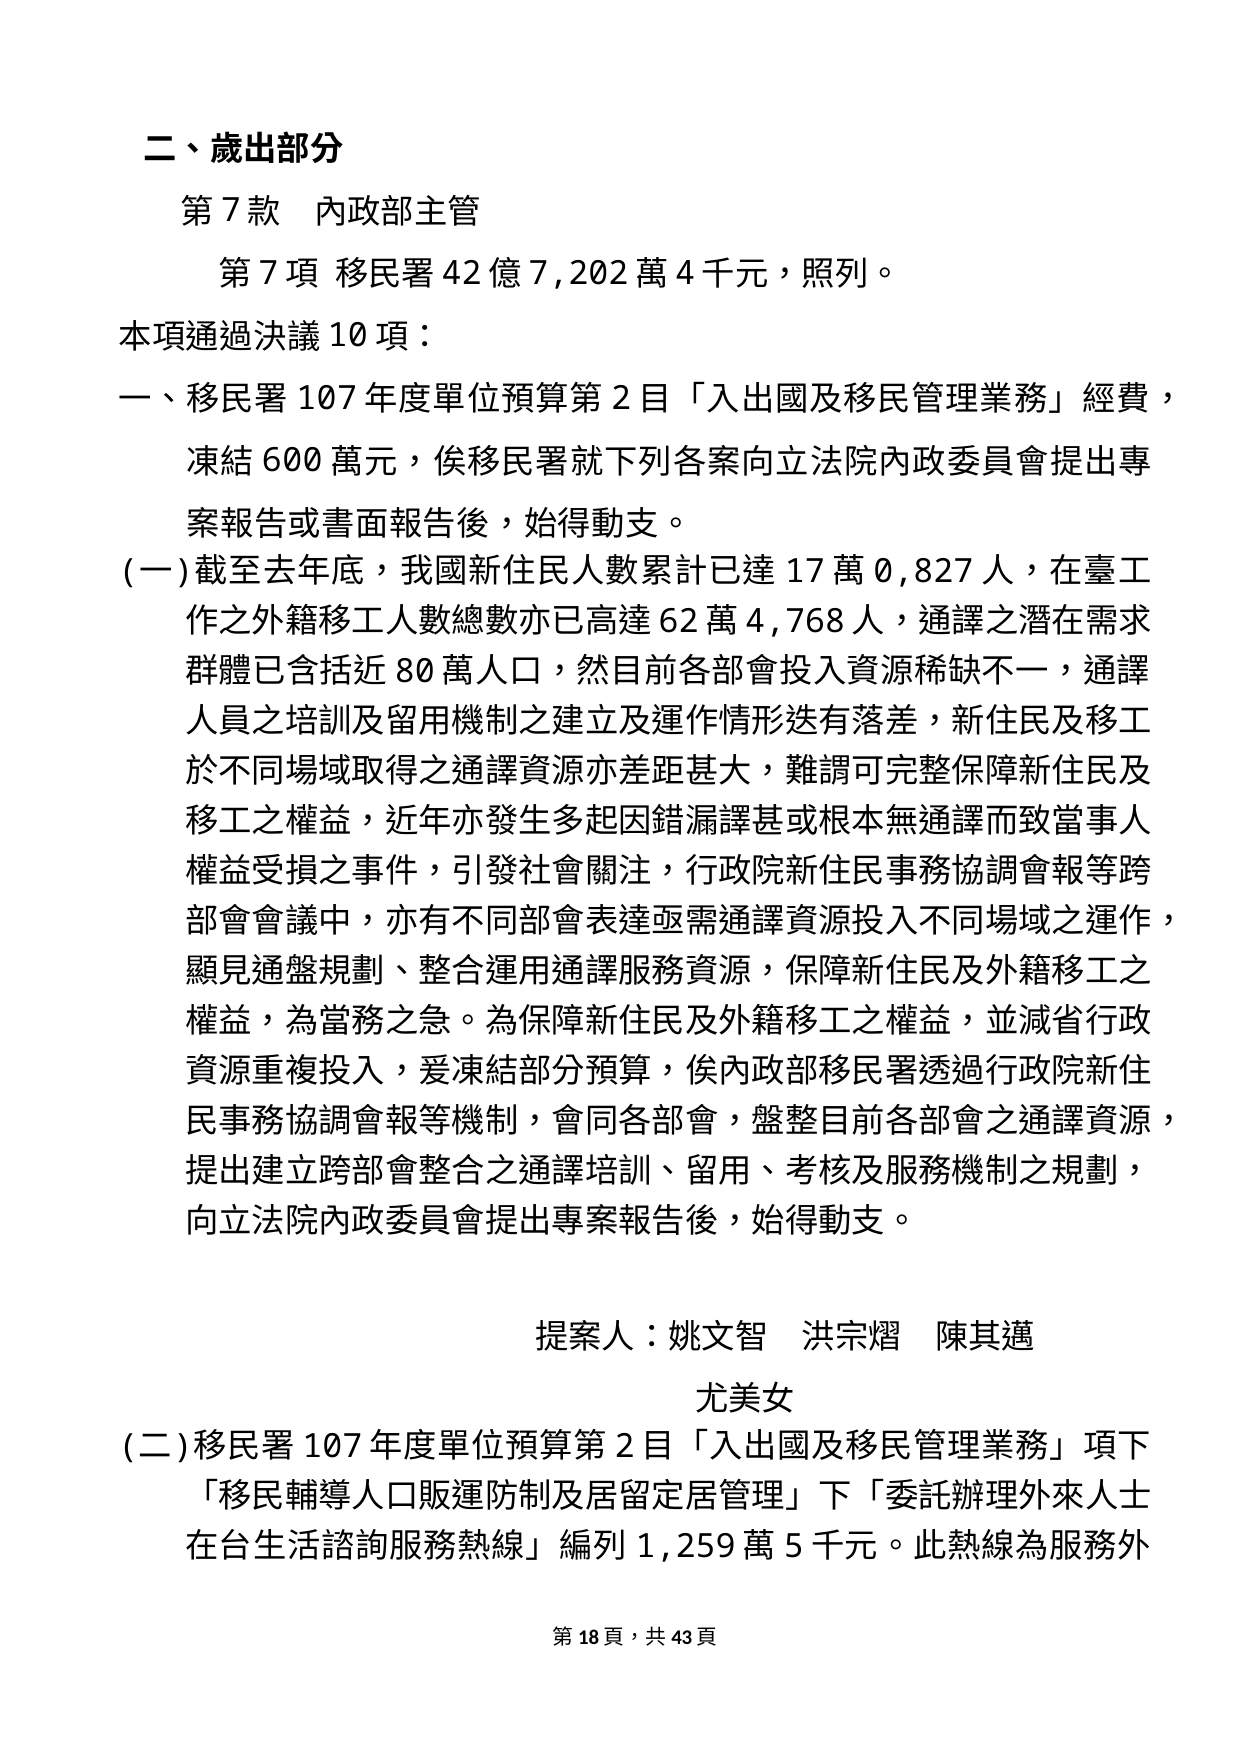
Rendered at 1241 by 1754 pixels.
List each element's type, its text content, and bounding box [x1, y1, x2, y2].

text 第7項 移民署42億7,202萬4千元，照列。 [218, 229, 1152, 292]
text 本項通過決議10項： [118, 292, 1152, 354]
text (二)移民署107年度單位預算第2目「入出國及移民管理業務」項下「移民輔導人口販運防制及居留定居管理」下「委託辦理外來人士在台生活諮詢服務熱線」編列1,259萬5千元。此熱線為服務外國人及外籍配偶在台生活需求及生活適應方面之諮詢服務，並號稱提供中文、英文、日文、越南、印尼、泰國、柬埔寨等7國語言之通譯服務。然據查，此7種語言僅有中、英、日提供24小時、全年無休之服務；而越南語只有平日上班時間；印尼語、泰國語及柬埔寨語更是只有平日下午，服務能量顯然不足。查勞動部勞動力發展署98年起建置「1955外籍勞工24小時諮詢保護專線」，提供中文、英文、泰語、印尼語、越南語5種語言諮詢，卻能做到24小時、全年無休之服務。移民署的服務熱線開通已至少10年，東南亞相關的語言服務時段卻僅限於一般民眾較不方便的上班時段，甚至大部分東南亞語言服務一天只有4個小時，顯然無法滿足民眾需求。爰此，凍結部分預算，俟移民署針對如何分年度延長東南亞語言諮詢服務熱線服務時間，向立法院內政委員會提出專案報告後，始得動支。 [118, 1417, 1152, 1567]
text 二、歲出部分 [143, 104, 1157, 167]
text (一)截至去年底，我國新住民人數累計已達17萬0,827人，在臺工作之外籍移工人數總數亦已高達62萬4,768人，通譯之潛在需求群體已含括近80萬人口，然目前各部會投入資源稀缺不一，通譯人員之培訓及留用機制之建立及運作情形迭有落差，新住民及移工於不同場域取得之通譯資源亦差距甚大，難謂可完整保障新住民及移工之權益，近年亦發生多起因錯漏譯甚或根本無通譯而致當事人權益受損之事件，引發社會關注，行政院新住民事務協調會報等跨部會會議中，亦有不同部會表達亟需通譯資源投入不同場域之運作，顯見通盤規劃、整合運用通譯服務資源，保障新住民及外籍移工之權益，為當務之急。為保障新住民及外籍移工之權益，並減省行政資源重複投入，爰凍結部分預算，俟內政部移民署透過行政院新住民事務協調會報等機制，會同各部會，盤整目前各部會之通譯資源，提出建立跨部會整合之通譯培訓、留用、考核及服務機制之規劃，向立法院內政委員會提出專案報告後，始得動支。 [118, 542, 1152, 1242]
text 一、移民署107年度單位預算第2目「入出國及移民管理業務」經費，凍結600萬元，俟移民署就下列各案向立法院內政委員會提出專案報告或書面報告後，始得動支。 [118, 354, 1152, 542]
text 提案人：姚文智 洪宗熠 陳其邁 [118, 1292, 1152, 1354]
text 第7款 內政部主管 [181, 167, 1152, 229]
text 尤美女 [118, 1354, 1152, 1417]
